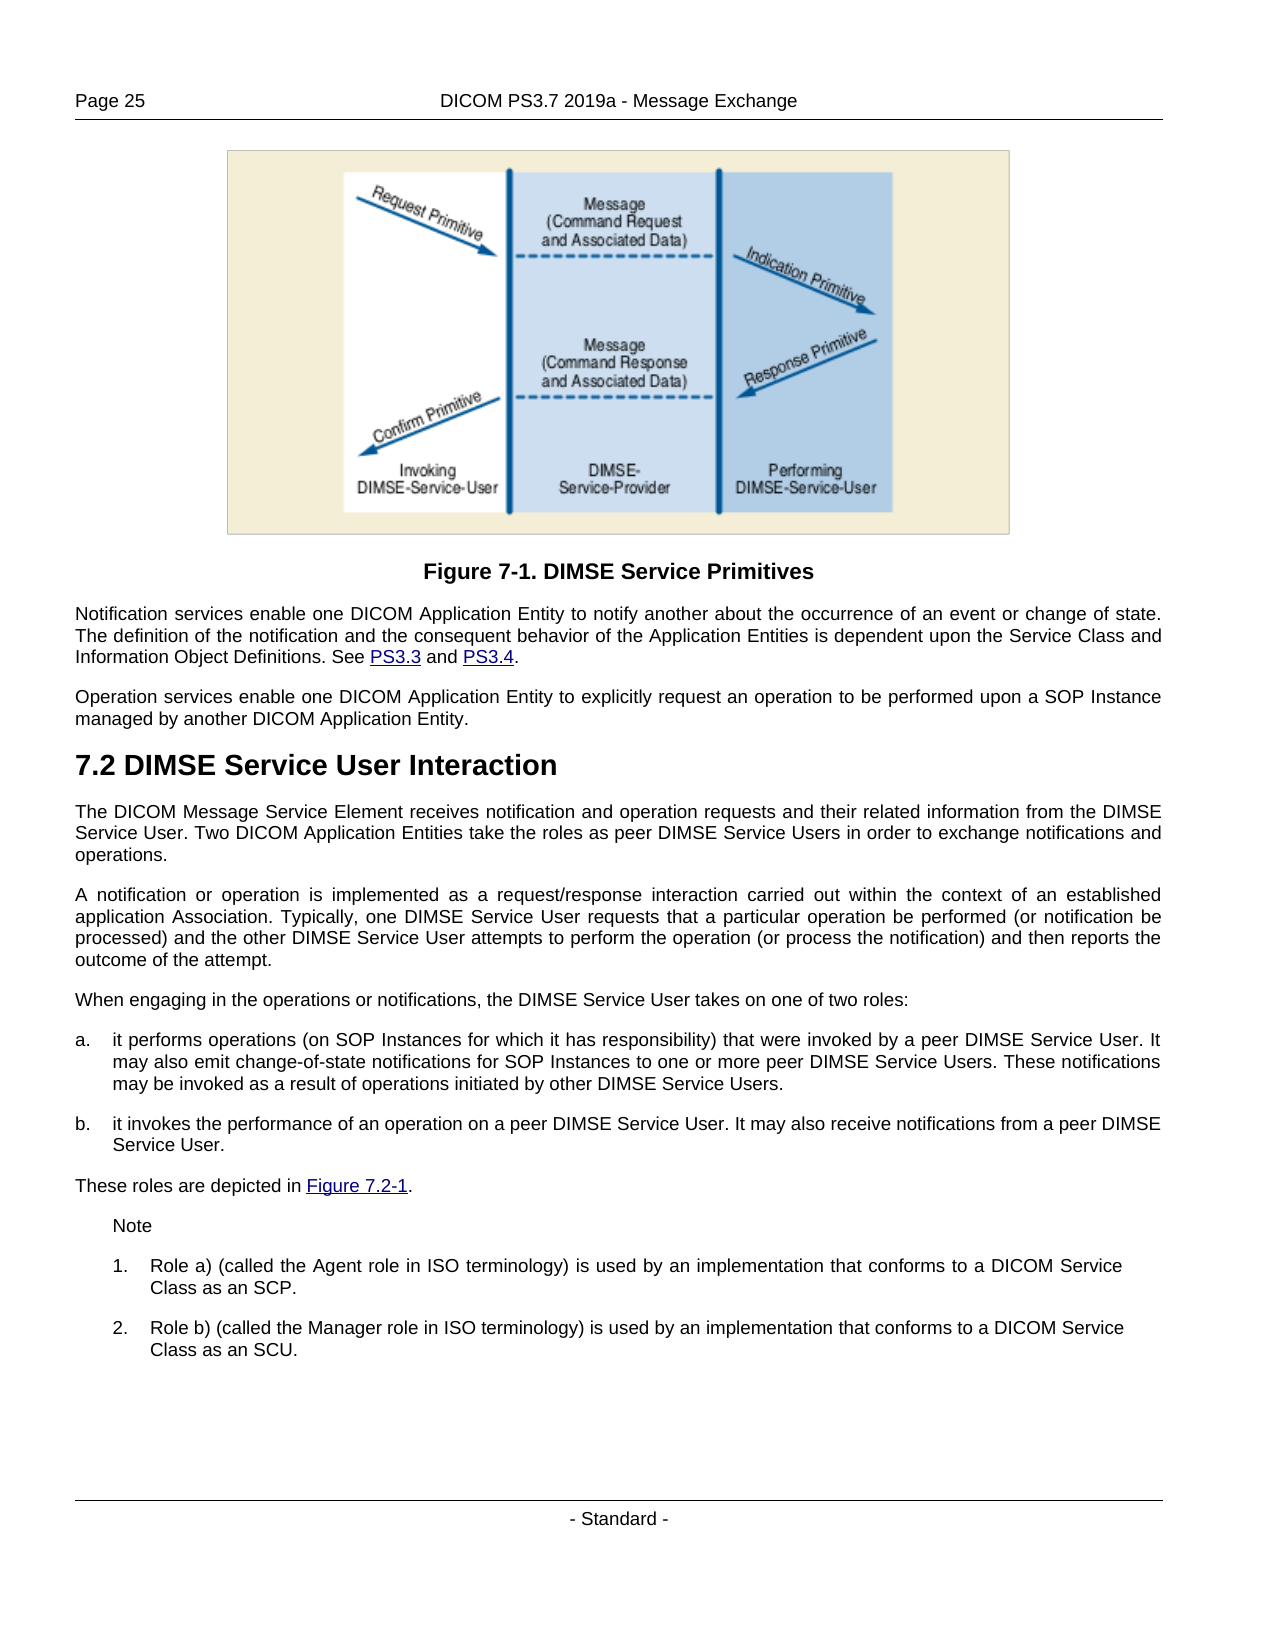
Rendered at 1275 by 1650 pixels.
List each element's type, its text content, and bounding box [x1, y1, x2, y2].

text The DICOM Message Service Element receives notification and operation requests and their related information from the DIMSE Service User. Two DICOM Application Entities take the roles as peer DIMSE Service Users in order to exchange notifications and operations. [75, 801, 1162, 865]
picture [226, 150, 1011, 536]
list it invokes the performance of an operation on a peer DIMSE Service User. It may also receive notifications from a peer DIMSE Service User. [75, 1113, 1162, 1156]
list it performs operations (on SOP Instances for which it has responsibility) that were invoked by a peer DIMSE Service User. It may also emit change-of-state notifications for SOP Instances to one or more peer DIMSE Service Users. These notifications may be invoked as a result of operations initiated by other DIMSE Service Users. [75, 1029, 1162, 1094]
text Figure 7-1. DIMSE Service Primitives [75, 558, 1162, 584]
text A notification or operation is implemented as a request/response interaction carried out within the context of an established application Association. Typically, one DIMSE Service User requests that a particular operation be performed (or notification be processed) and the other DIMSE Service User attempts to perform the operation (or process the notification) and then reports the outcome of the attempt. [75, 884, 1162, 970]
text When engaging in the operations or notifications, the DIMSE Service User takes on one of two roles: [75, 989, 1162, 1011]
text 7.2 DIMSE Service User Interaction [75, 748, 1162, 782]
text Operation services enable one DICOM Application Entity to explicitly request an operation to be performed upon a SOP Instance managed by another DICOM Application Entity. [75, 686, 1162, 729]
list Role a) (called the Agent role in ISO terminology) is used by an implementation that conforms to a DICOM Service Class as an SCP. [112, 1255, 1125, 1298]
text Note [112, 1215, 1125, 1236]
list Role b) (called the Manager role in ISO terminology) is used by an implementation that conforms to a DICOM Service Class as an SCU. [112, 1317, 1125, 1360]
text These roles are depicted in Figure 7.2-1. [75, 1174, 1162, 1196]
text Notification services enable one DICOM Application Entity to notify another about the occurrence of an event or change of state. The definition of the notification and the consequent behavior of the Application Entities is dependent upon the Service Class and Information Object Definitions. See PS3.3 and PS3.4. [75, 603, 1162, 668]
